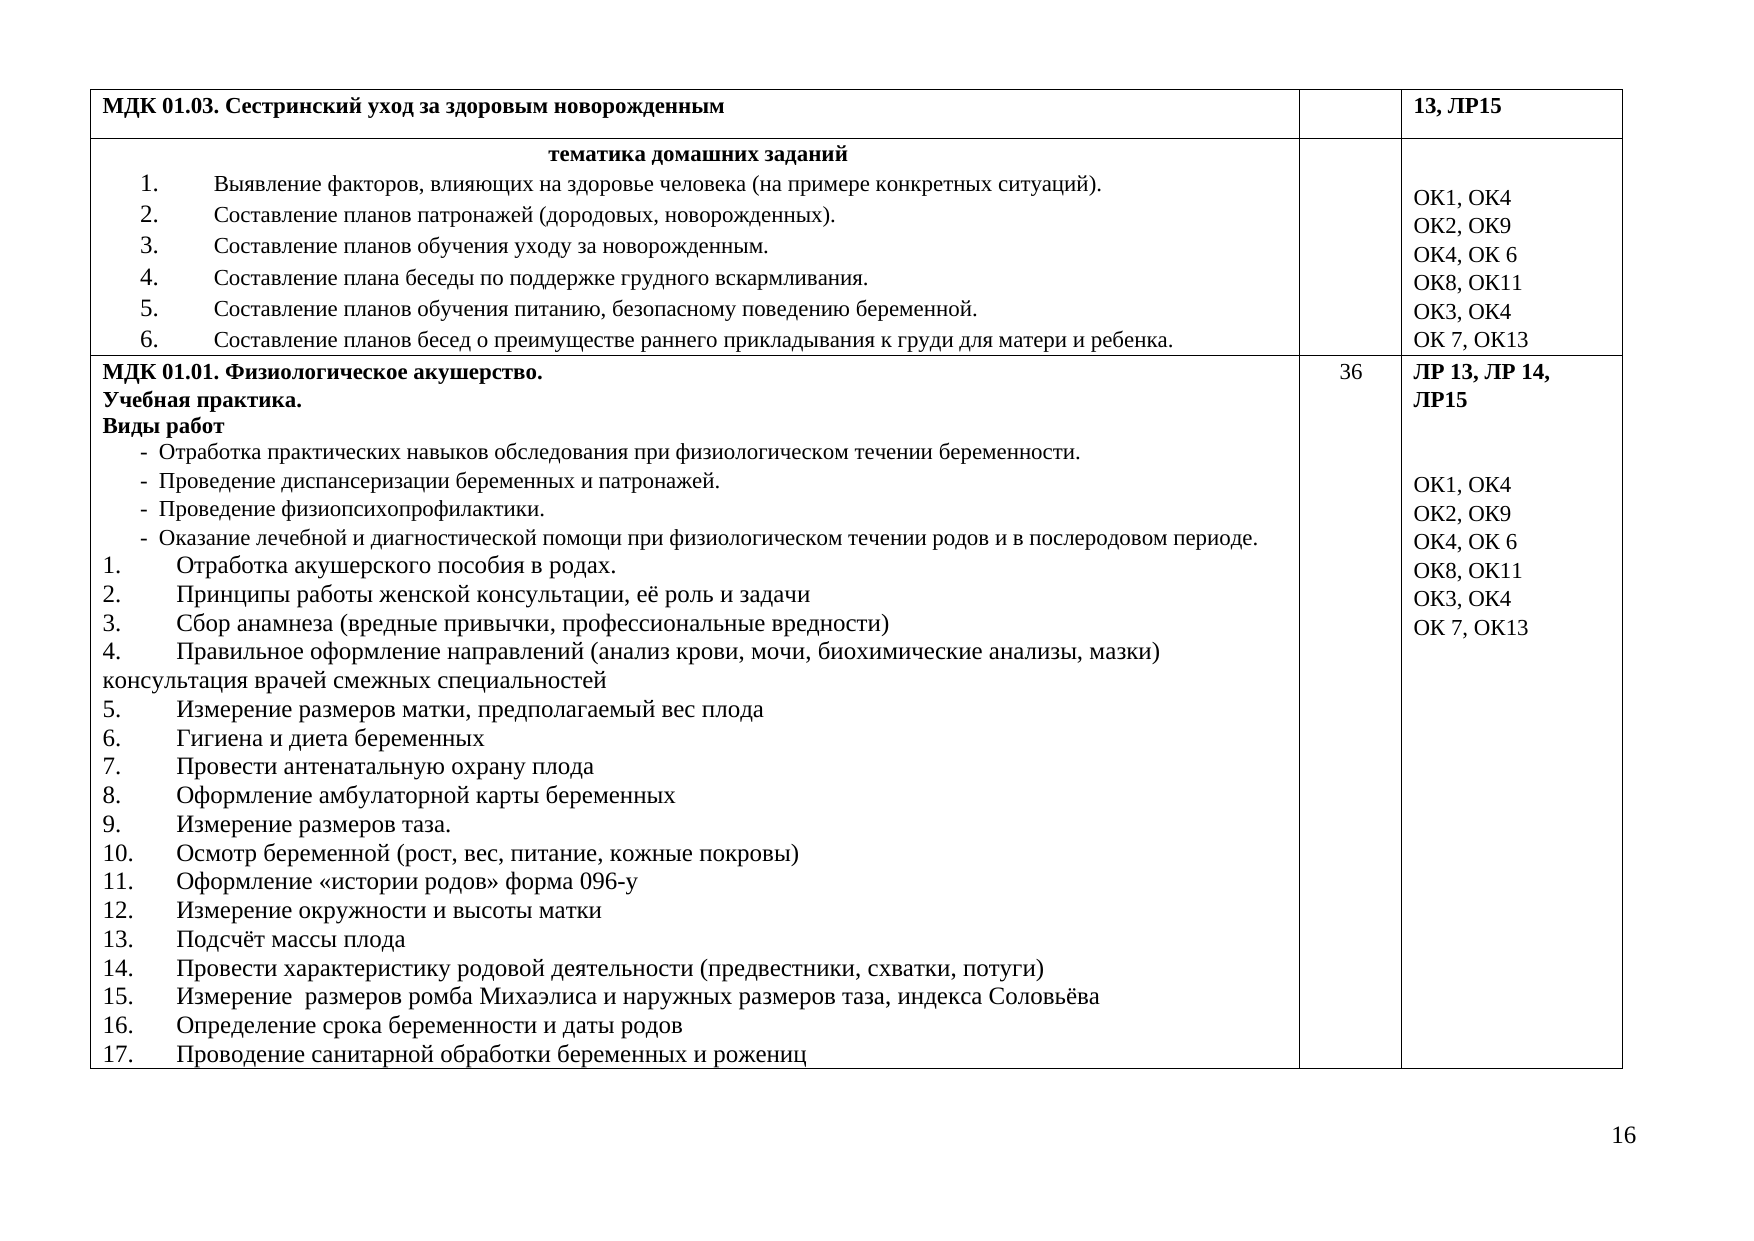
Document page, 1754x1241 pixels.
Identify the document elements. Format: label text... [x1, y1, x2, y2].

table_cell [1300, 139, 1401, 355]
table_cell 36 [1300, 356, 1401, 1068]
table_cell МДК 01.03. Сестринский уход за здоровым новорожденным [91, 90, 1299, 137]
table_cell ЛР 13, ЛР 14, ЛР15 ОК1, ОК4 ОК2, ОК9 ОК4, ОК 6 ОК8, ОК11 ОК3, ОК4 ОК 7, ОК13 [1402, 356, 1622, 1068]
table_cell ОК1, ОК4 ОК2, ОК9 ОК4, ОК 6 ОК8, ОК11 ОК3, ОК4 ОК 7, ОК13 [1402, 139, 1622, 355]
table_cell 13, ЛР15 [1402, 90, 1622, 137]
table_cell МДК 01.01. Физиологическое акушерство. Учебная практика. Виды работ - Отработка практических навыков обследования при физиологическом течении беременности. - Проведение диспансеризации беременных и патронажей. - Проведение физиопсихопрофилактики. - Оказание лечебной и диагностической помощи при физиологическом течении родов и в послеродовом периоде. Отработка акушерского пособия в родах. Принципы работы женской консультации, её роль и задачи Сбор анамнеза (вредные привычки, профессиональные вредности) Правильное оформление направлений (анализ крови, мочи, биохимические анализы, мазки) консультация врачей смежных специальностей Измерение размеров матки, предполагаемый вес плода Гигиена и диета беременных Провести антенатальную охрану плода Оформление амбулаторной карты беременных Измерение размеров таза. Осмотр беременной (рост, вес, питание, кожные покровы) Оформление «истории родов» форма 096-у Измерение окружности и высоты матки Подсчёт массы плода Провести характеристику родовой деятельности (предвестники, схватки, потуги) Измерение размеров ромба Михаэлиса и наружных размеров таза, индекса Соловьёва Определение срока беременности и даты родов Проводение санитарной обработки беременных и рожениц Проведение наружного акушерского обследования по Леопольду (расположение плода, положение, позиция, вид и предлежание) Определение характера родовой деятельности в динамике родов Определение и оценка общего состояния роженицы Определение признаков отделения последа, течение и ведение 3 периода родов Выслушивание сердцебиения внутриутробного плода Оценка состояния плода по шкале Апгар Проводение регулярного обследования (кардиотокография в динамике её цель и назначения) Ведение II периода родов и оказание пособия по профилактике разрывов промежности Контроль за продвижением предлежащей части Осмотр состояния родовых путей после родов (разрывы, трещины и ссадины) Различие признаков отделения последа Проведение профилактики мероприятий по поводу заболевания сосков и профилактика мастита Проведение беседы о соблюдение личной гигиены после родов Определение инволюции и субинволлюции матки Уход за швами промежности Подготовка молочных желез к лактации и кормлению новорожденных Проведение беседы на тему: «Контрацепция после родов» Обучение матери уходу за новорождённым Проведение беседы по гигиене и питанию женщины в послеродовом периоде Измерение наружных размеров таза Измерение размеров матки в динамике (окружность живота, предполагаемые вес плода по Екубову и Вольскому Выслушивание сердцебиение плода Оценить состояние новорождённого Измерение АД, пульса, наличие отёков Определение срока беременности и даты родов Проведение регулярного обследования (кардиотокографию в динамике, её цель и назначение [91, 356, 1299, 1068]
table_cell тематика домашних заданий Выявление факторов, влияющих на здоровье человека (на примере конкретных ситуаций). Составление планов патронажей (дородовых, новорожденных). Составление планов обучения уходу за новорожденным. Составление плана беседы по поддержке грудного вскармливания. Составление планов обучения питанию, безопасному поведению беременной. Составление планов бесед о преимуществе раннего прикладывания к груди для матери и ребенка. [91, 139, 1299, 355]
table_cell [1300, 90, 1401, 137]
